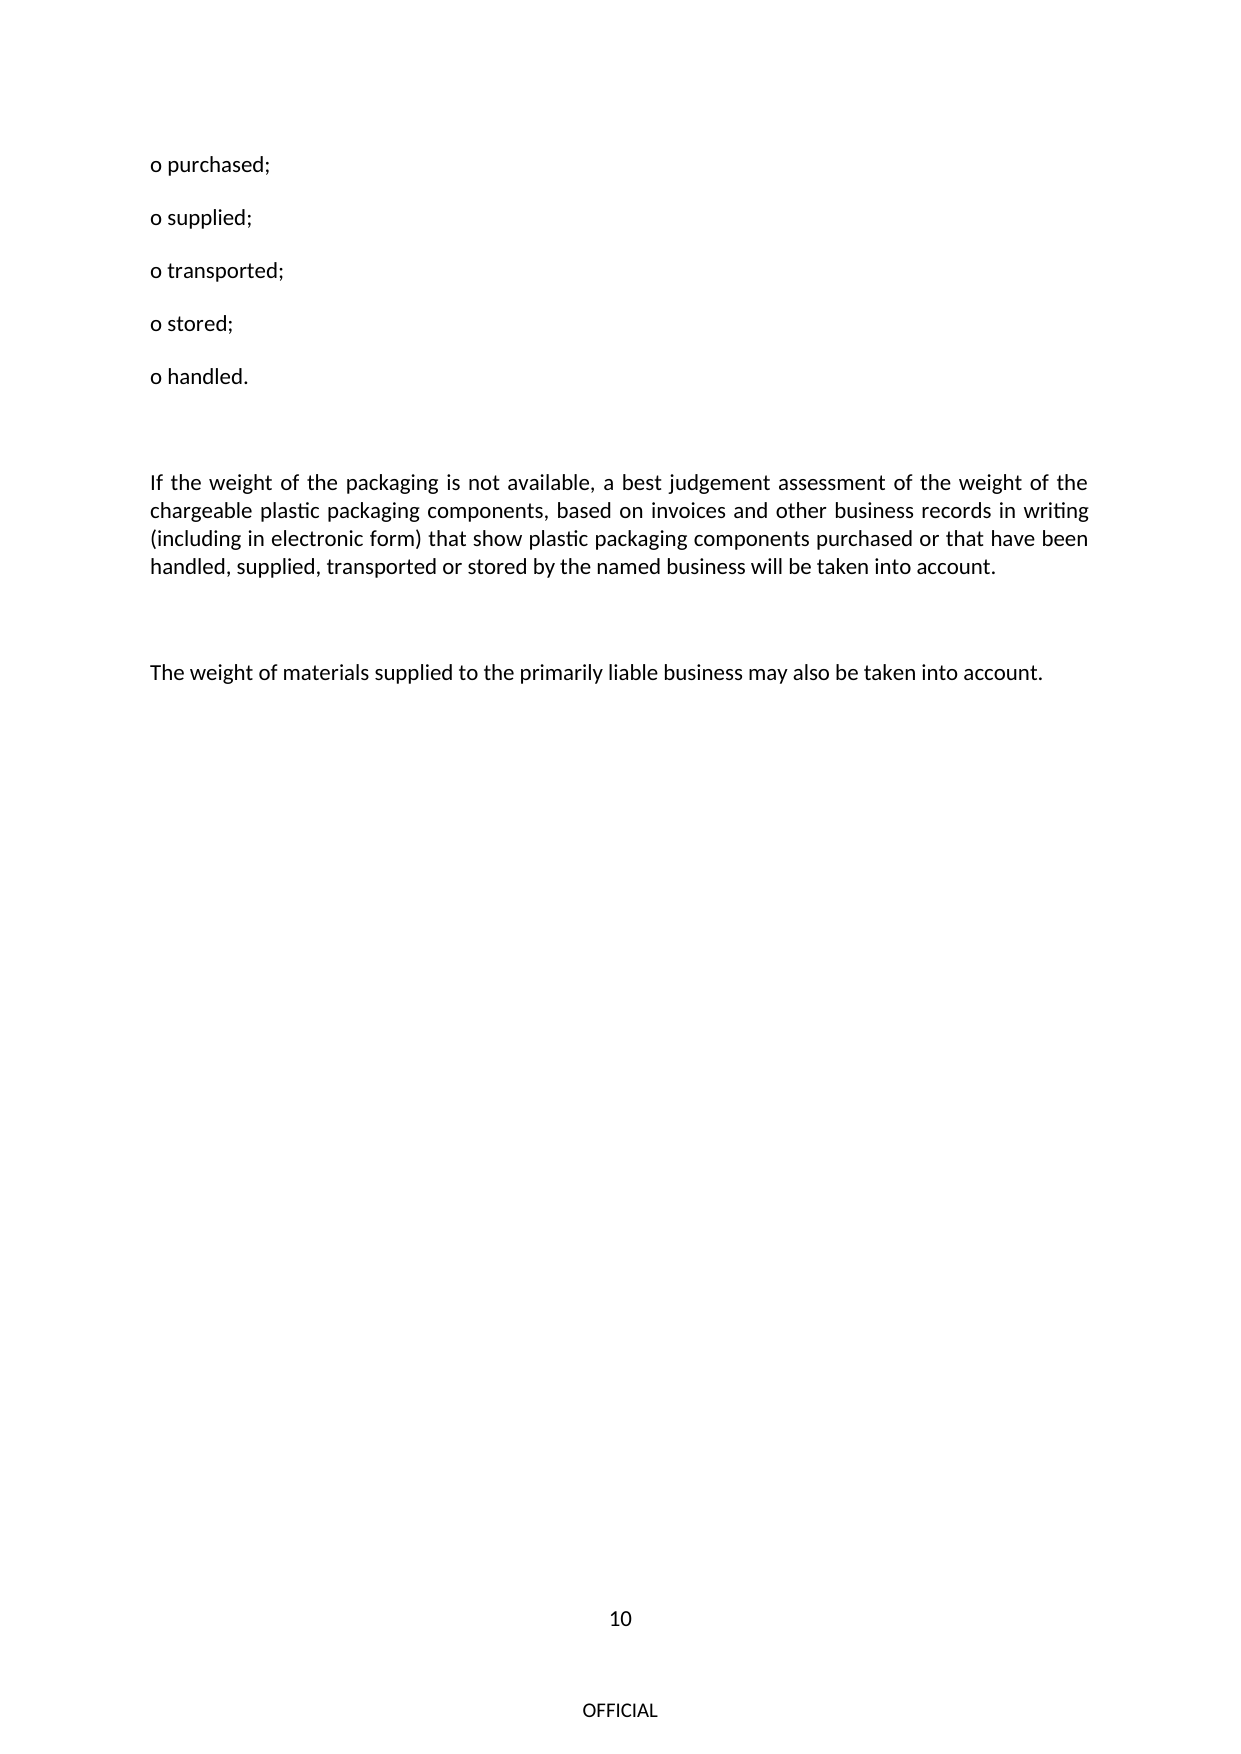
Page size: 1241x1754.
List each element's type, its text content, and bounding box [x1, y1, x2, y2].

text o handled. [150, 362, 1090, 390]
text The weight of materials supplied to the primarily liable business may also be taken into account. [150, 658, 1090, 686]
text o purchased; [150, 150, 1090, 178]
text o transported; [150, 256, 1090, 284]
text o supplied; [150, 203, 1090, 231]
text o stored; [150, 309, 1090, 337]
text If the weight of the packaging is not available, a best judgement assessment of the weight of the chargeable plastic packaging components, based on invoices and other business records in writing (including in electronic form) that show plastic packaging components purchased or that have been handled, supplied, transported or stored by the named business will be taken into account. [150, 468, 1090, 580]
